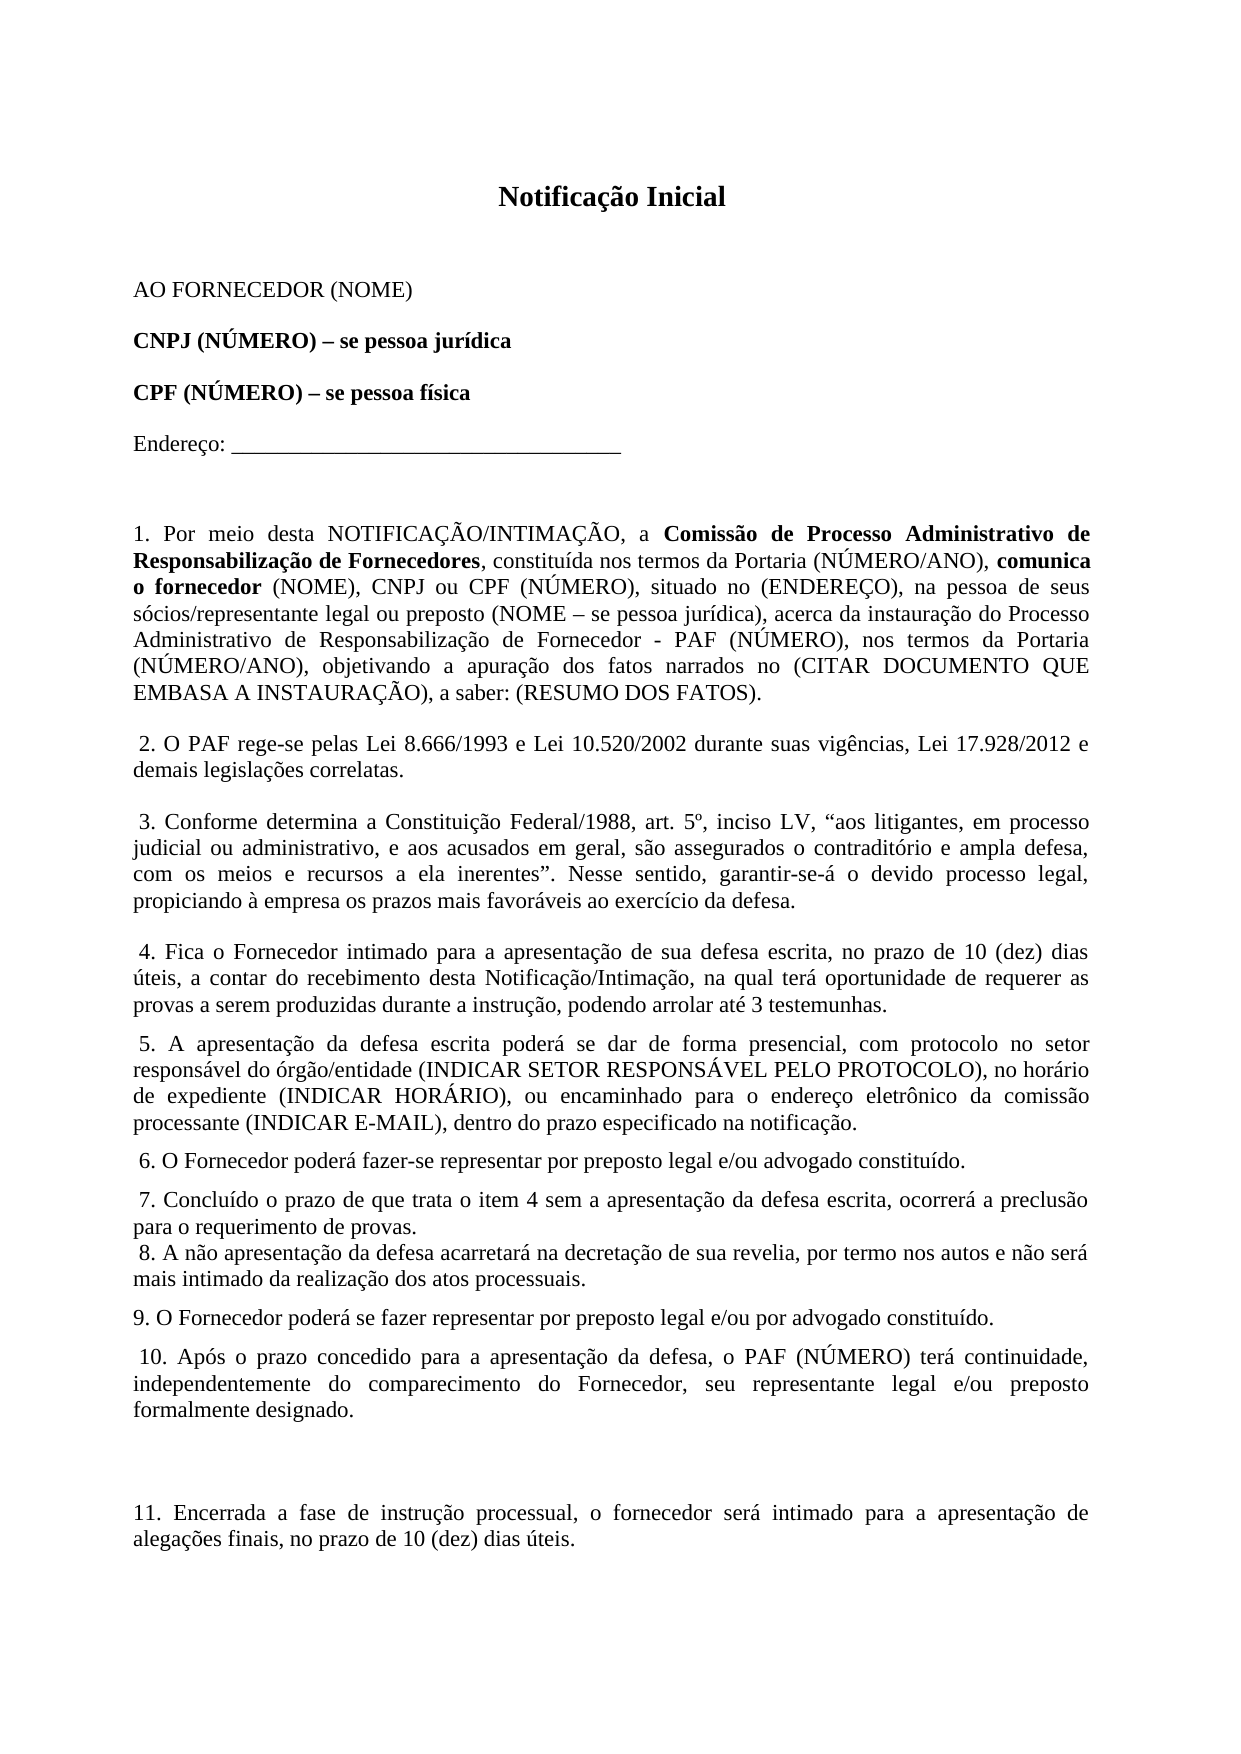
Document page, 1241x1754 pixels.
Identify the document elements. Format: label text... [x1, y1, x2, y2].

text 1. Por meio desta NOTIFICAÇÃO/INTIMAÇÃO, a Comissão de Processo Administrativo de Responsabilização de Fornecedores, constituída nos termos da Portaria (NÚMERO/ANO), comunica o fornecedor (NOME), CNPJ ou CPF (NÚMERO), situado no (ENDEREÇO), na pessoa de seus sócios/representante legal ou preposto (NOME – se pessoa jurídica), acerca da instauração do Processo Administrativo de Responsabilização de Fornecedor - PAF (NÚMERO), nos termos da Portaria (NÚMERO/ANO), objetivando a apuração dos fatos narrados no (CITAR DOCUMENTO QUE EMBASA A INSTAURAÇÃO), a saber: (RESUMO DOS FATOS). [133, 521, 1091, 705]
text 5. A apresentação da defesa escrita poderá se dar de forma presencial, com protocolo no setor responsável do órgão/entidade (INDICAR SETOR RESPONSÁVEL PELO PROTOCOLO), no horário de expediente (INDICAR HORÁRIO), ou encaminhado para o endereço eletrônico da comissão processante (INDICAR E-MAIL), dentro do prazo especificado na notificação. [133, 1030, 1091, 1135]
text Endereço: __________________________________ [133, 430, 1091, 457]
text 2. O PAF rege-se pelas Lei 8.666/1993 e Lei 10.520/2002 durante suas vigências, Lei 17.928/2012 e demais legislações correlatas. [133, 730, 1091, 783]
text 9. O Fornecedor poderá se fazer representar por preposto legal e/ou por advogado constituído. [133, 1304, 1091, 1331]
text 6. O Fornecedor poderá fazer-se representar por preposto legal e/ou advogado constituído. [133, 1148, 1091, 1174]
text CNPJ (NÚMERO) – se pessoa jurídica [133, 328, 1091, 354]
text 10. Após o prazo concedido para a apresentação da defesa, o PAF (NÚMERO) terá continuidade, independentemente do comparecimento do Fornecedor, seu representante legal e/ou preposto formalmente designado. [133, 1343, 1091, 1422]
text CPF (NÚMERO) – se pessoa física [133, 379, 1091, 405]
text 7. Concluído o prazo de que trata o item 4 sem a apresentação da defesa escrita, ocorrerá a preclusão para o requerimento de provas. [133, 1186, 1091, 1239]
text 4. Fica o Fornecedor intimado para a apresentação de sua defesa escrita, no prazo de 10 (dez) dias úteis, a contar do recebimento desta Notificação/Intimação, na qual terá oportunidade de requerer as provas a serem produzidas durante a instrução, podendo arrolar até 3 testemunhas. [133, 938, 1091, 1017]
text 8. A não apresentação da defesa acarretará na decretação de sua revelia, por termo nos autos e não será mais intimado da realização dos atos processuais. [133, 1239, 1091, 1292]
text 11. Encerrada a fase de instrução processual, o fornecedor será intimado para a apresentação de alegações finais, no prazo de 10 (dez) dias úteis. [133, 1499, 1091, 1551]
text 3. Conforme determina a Constituição Federal/1988, art. 5º, inciso LV, “aos litigantes, em processo judicial ou administrativo, e aos acusados em geral, são assegurados o contraditório e ampla defesa, com os meios e recursos a ela inerentes”. Nesse sentido, garantir-se-á o devido processo legal, propiciando à empresa os prazos mais favoráveis ao exercício da defesa. [133, 808, 1091, 913]
text AO FORNECEDOR (NOME) [133, 276, 1091, 303]
text Notificação Inicial [133, 179, 1091, 212]
